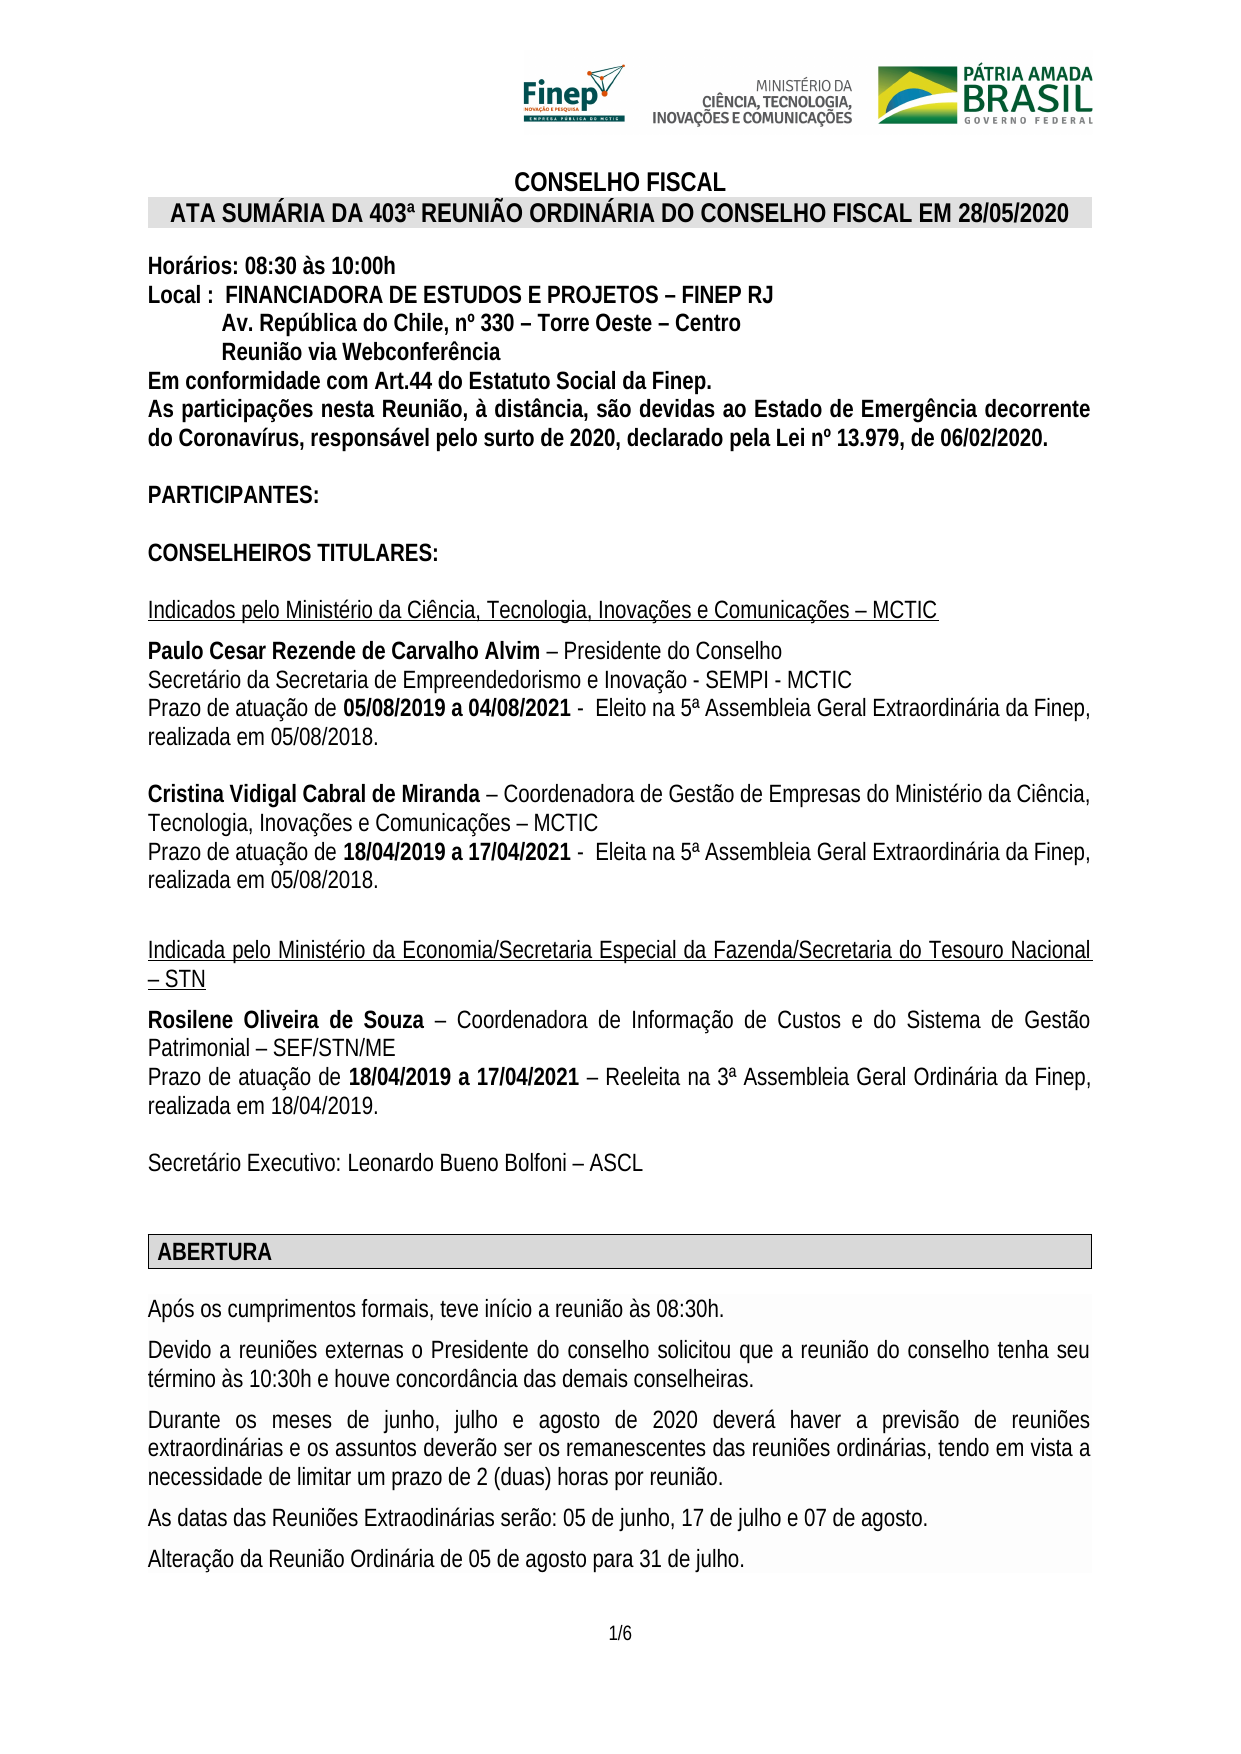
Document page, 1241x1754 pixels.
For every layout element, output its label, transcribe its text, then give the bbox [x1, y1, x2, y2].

text Paulo Cesar Rezende de Carvalho Alvim – Presidente do Conselho [148, 636, 1092, 664]
text As datas das Reuniões Extraodinárias serão: 05 de junho, 17 de julho e 07 de agosto. [148, 1503, 1092, 1532]
text Indicados pelo Ministério da Ciência, Tecnologia, Inovações e Comunicações – MCTIC [148, 595, 1092, 623]
text Cristina Vidigal Cabral de Miranda – Coordenadora de Gestão de Empresas do Ministério da Ciência, Tecnologia, Inovações e Comunicações – MCTIC [148, 779, 1092, 836]
text ABERTURA [149, 1235, 1091, 1268]
text – STN [148, 961, 1092, 992]
text Alteração da Reunião Ordinária de 05 de agosto para 31 de julho. [148, 1544, 1092, 1573]
text CONSELHEIROS TITULARES: [148, 537, 1092, 566]
text Durante os meses de junho, julho e agosto de 2020 deverá haver a previsão de reuniões extraordinárias e os assuntos deverão ser os remanescentes das reuniões ordinárias, tendo em vista a necessidade de limitar um prazo de 2 (duas) horas por reunião. [148, 1405, 1092, 1491]
text Após os cumprimentos formais, teve início a reunião às 08:30h. [148, 1294, 1092, 1322]
text PARTICIPANTES: [148, 480, 1092, 509]
text Indicada pelo Ministério da Economia/Secretaria Especial da Fazenda/Secretaria do Tesouro Nacional [148, 935, 1092, 960]
text Prazo de atuação de 18/04/2019 a 17/04/2021 – Reeleita na 3ª Assembleia Geral Ordinária da Finep, realizada em 18/04/2019. [148, 1062, 1092, 1119]
text Local : FINANCIADORA DE ESTUDOS E PROJETOS – FINEP RJ [148, 280, 1092, 308]
text Secretário da Secretaria de Empreendedorismo e Inovação - SEMPI - MCTIC [148, 664, 1092, 693]
text Devido a reuniões externas o Presidente do conselho solicitou que a reunião do conselho tenha seu término às 10:30h e houve concordância das demais conselheiras. [148, 1335, 1092, 1392]
text Em conformidade com Art.44 do Estatuto Social da Finep. [148, 366, 1092, 394]
text Prazo de atuação de 05/08/2019 a 04/08/2021 - Eleito na 5ª Assembleia Geral Extraordinária da Finep, realizada em 05/08/2018. [148, 693, 1092, 751]
text As participações nesta Reunião, à distância, são devidas ao Estado de Emergência decorrente do Coronavírus, responsável pelo surto de 2020, declarado pela Lei nº 13.979, de 06/02/2020. [148, 394, 1092, 452]
text Av. República do Chile, nº 330 – Torre Oeste – Centro [148, 308, 1092, 337]
text Reunião via Webconferência [148, 337, 1092, 366]
text Secretário Executivo: Leonardo Bueno Bolfoni – ASCL [148, 1148, 1092, 1177]
text Horários: 08:30 às 10:00h [148, 251, 1092, 280]
text Rosilene Oliveira de Souza – Coordenadora de Informação de Custos e do Sistema de Gestão Patrimonial – SEF/STN/ME [148, 1005, 1092, 1062]
text Prazo de atuação de 18/04/2019 a 17/04/2021 - Eleita na 5ª Assembleia Geral Extraordinária da Finep, realizada em 05/08/2018. [148, 836, 1092, 894]
